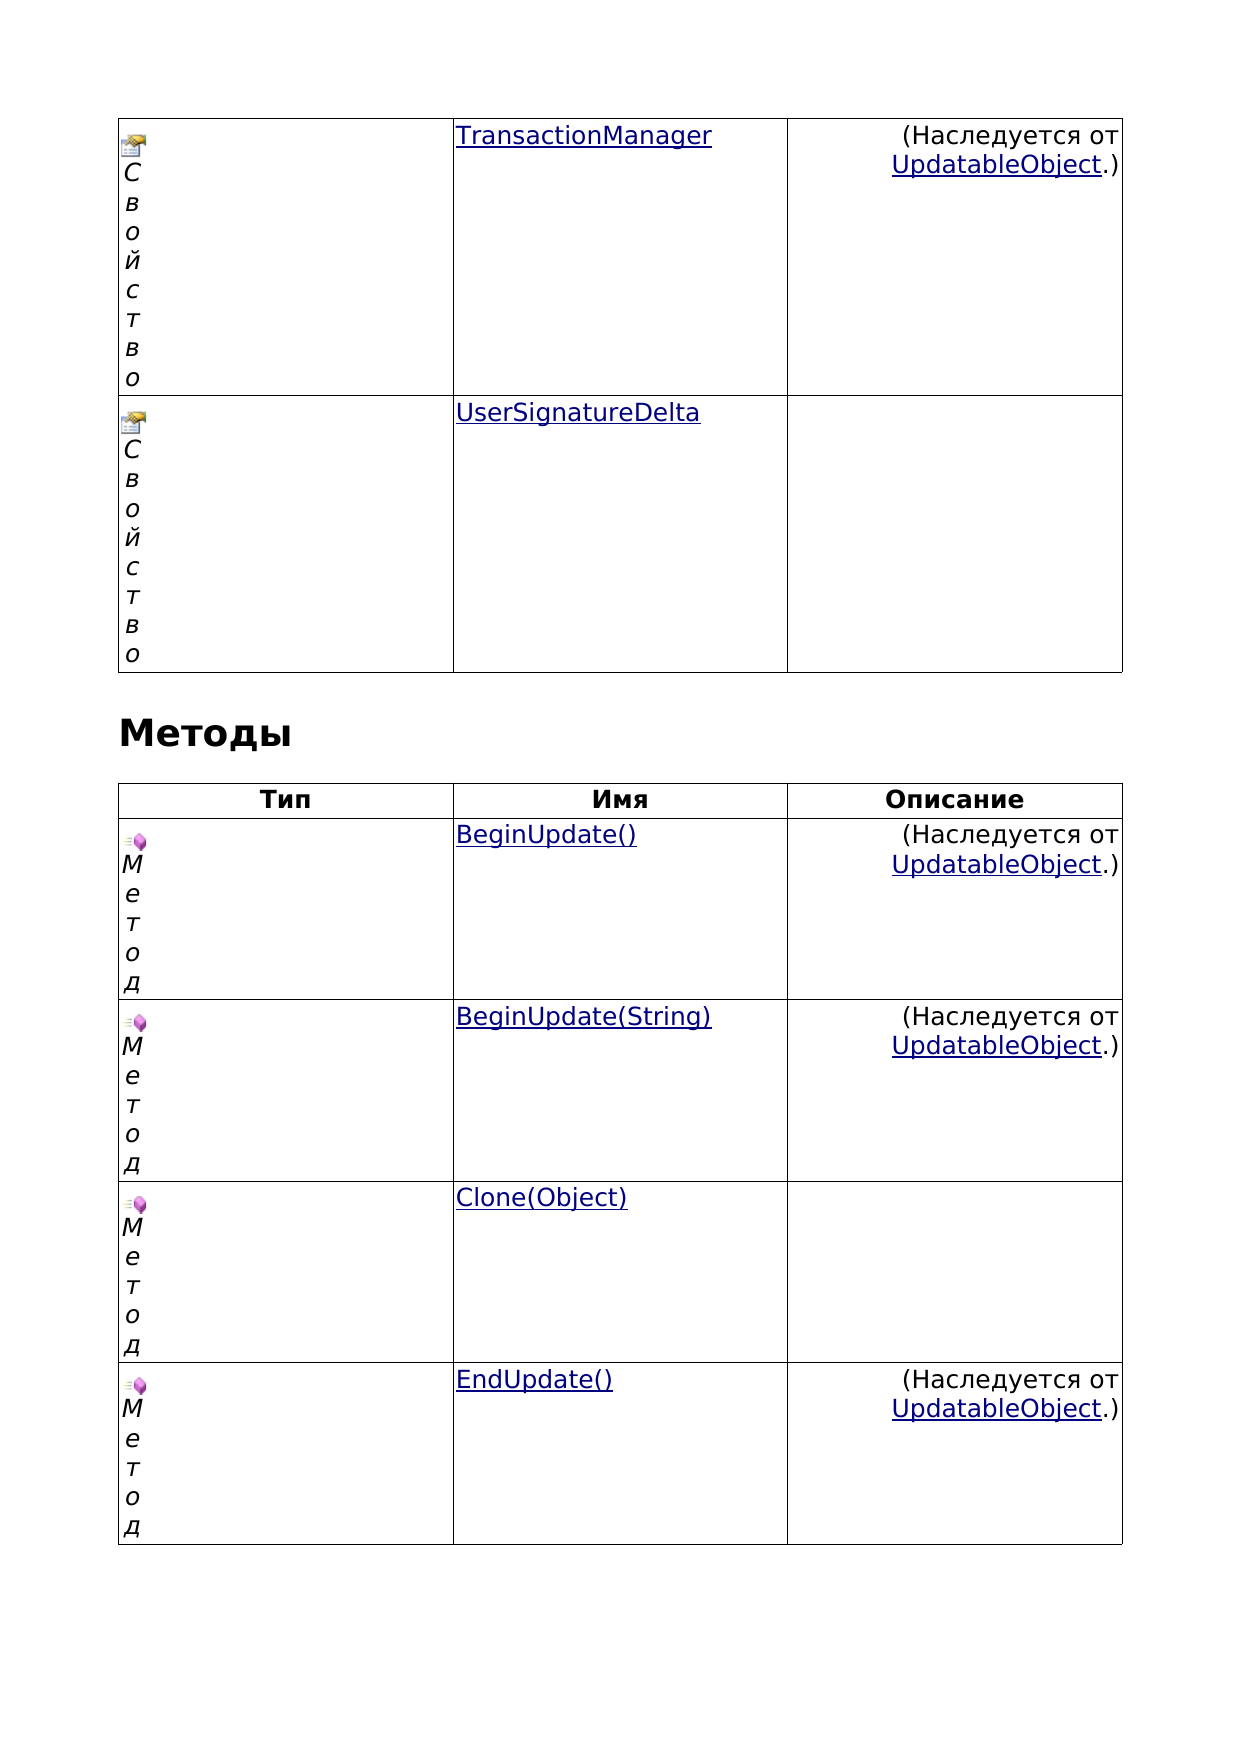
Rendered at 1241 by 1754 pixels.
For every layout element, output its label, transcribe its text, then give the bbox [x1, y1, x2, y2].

table_cell [119, 396, 453, 672]
picture [121, 833, 147, 851]
table_header Описание [788, 784, 1122, 818]
subtitle Методы [118, 712, 1122, 755]
table_cell (Наследуется от UpdatableObject.) [788, 1363, 1122, 1543]
table_cell UserSignatureDelta [454, 396, 787, 672]
table_cell (Наследуется от UpdatableObject.) [788, 119, 1122, 395]
table_cell [788, 1182, 1122, 1362]
table_cell [788, 396, 1122, 672]
table_cell [119, 1182, 453, 1362]
table_cell EndUpdate() [454, 1363, 787, 1543]
table_cell TransactionManager [454, 119, 787, 395]
picture [121, 133, 147, 159]
table_cell Clone(Object) [454, 1182, 787, 1362]
table_cell BeginUpdate() [454, 819, 787, 999]
picture [121, 1377, 147, 1395]
table_cell (Наследуется от UpdatableObject.) [788, 819, 1122, 999]
table_cell BeginUpdate(String) [454, 1000, 787, 1181]
table_header Тип [119, 784, 453, 818]
table_cell [119, 119, 453, 395]
picture [121, 1196, 147, 1214]
table_cell [119, 1363, 453, 1543]
table_cell [119, 819, 453, 999]
picture [121, 410, 147, 436]
picture [121, 1014, 147, 1032]
table_header Имя [454, 784, 787, 818]
table_cell [119, 1000, 453, 1181]
table_cell (Наследуется от UpdatableObject.) [788, 1000, 1122, 1181]
